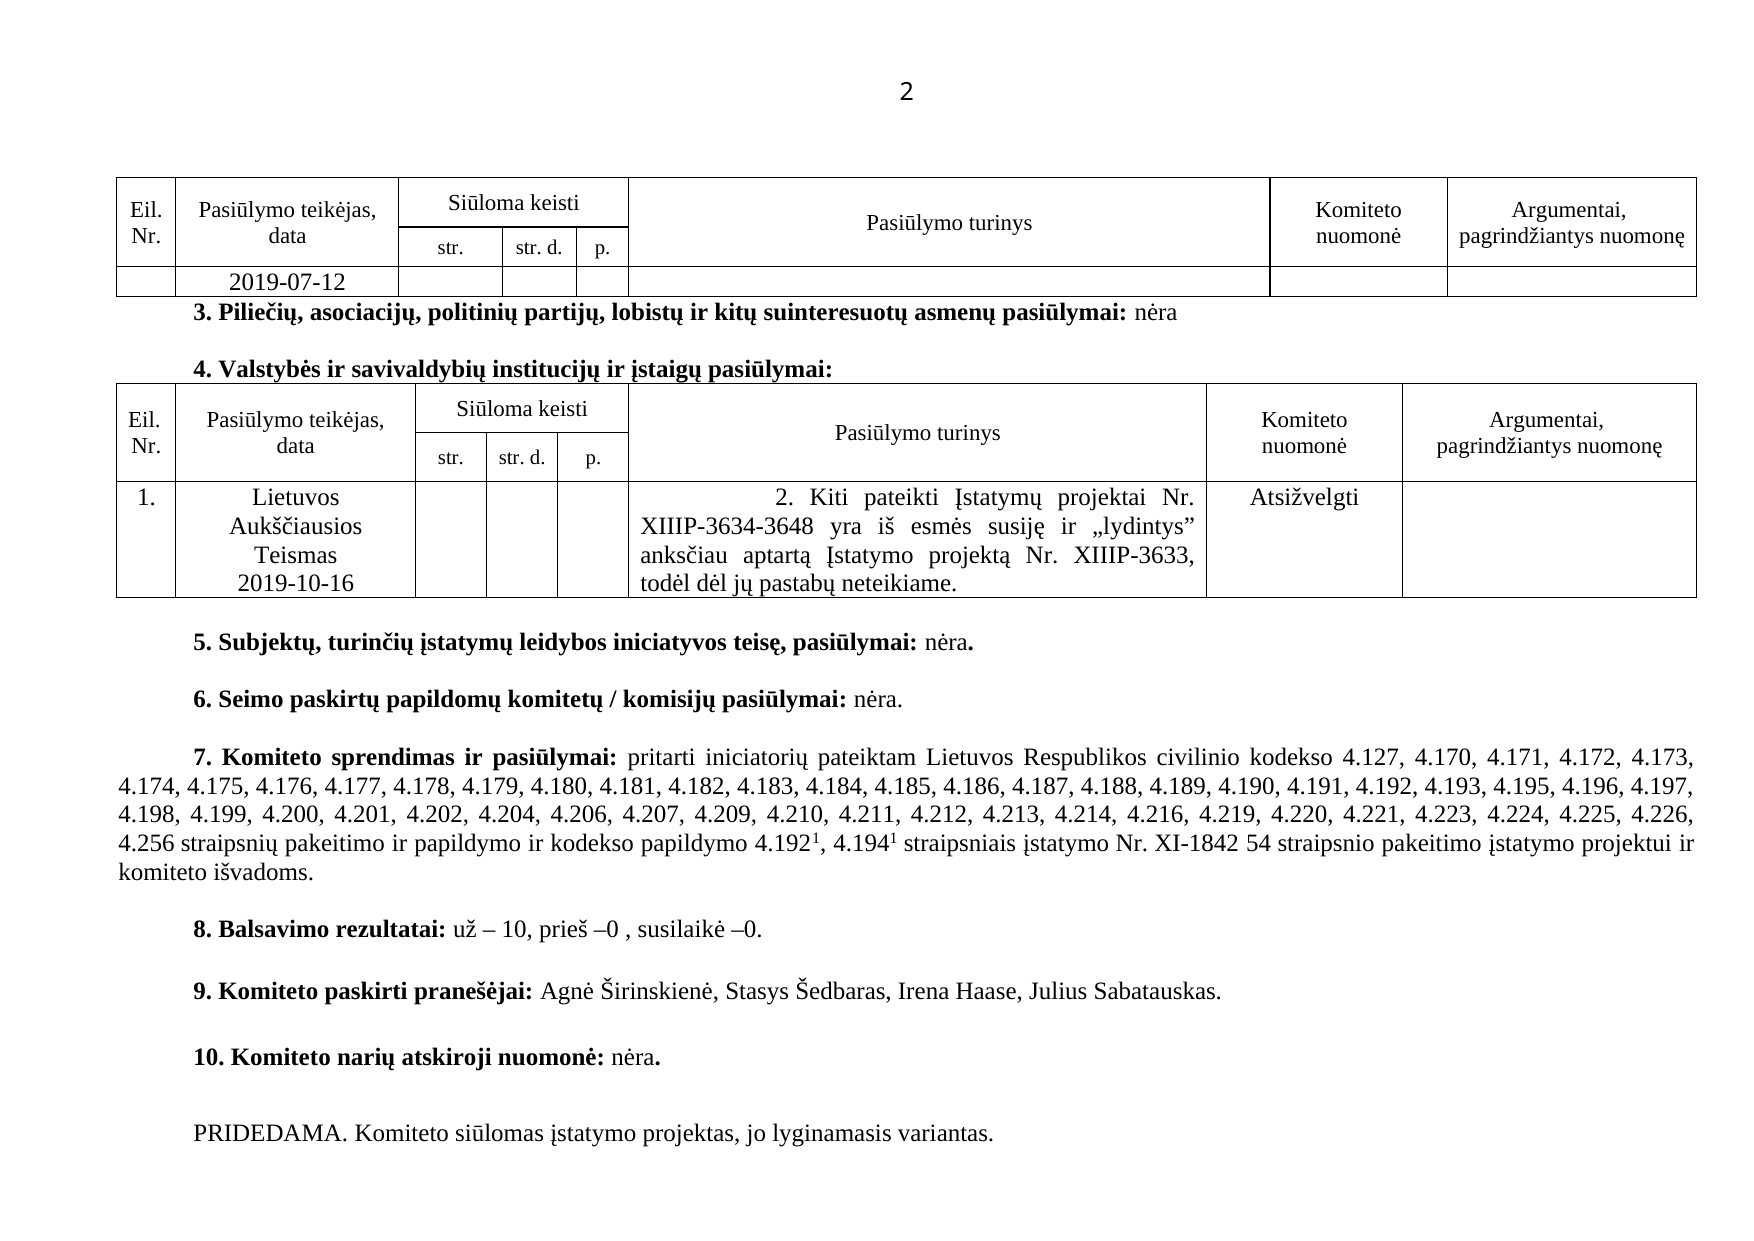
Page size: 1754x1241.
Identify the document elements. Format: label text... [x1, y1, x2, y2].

table_cell [503, 267, 576, 296]
text 9. Komiteto paskirti pranešėjai: Agnė Širinskienė, Stasys Šedbaras, Irena Haase, Julius Sabatauskas. [118, 976, 1695, 1005]
table_header Pasiūlymo teikėjas, data [176, 178, 398, 266]
table_cell [117, 267, 175, 296]
table_header Siūloma keisti [399, 178, 628, 226]
table_header Argumentai, pagrindžiantys nuomonę [1403, 384, 1696, 481]
table_cell 1. [117, 482, 175, 597]
table_cell [399, 267, 502, 296]
table_cell [577, 267, 628, 296]
table_header Argumentai, pagrindžiantys nuomonę [1448, 178, 1696, 266]
table_cell p. [577, 228, 628, 266]
table_cell str. d. [487, 433, 557, 481]
table_cell 2. Kiti pateikti Įstatymų projektai Nr. XIIIP-3634-3648 yra iš esmės susiję ir „lydintys” anksčiau aptartą Įstatymo projektą Nr. XIIIP-3633, todėl dėl jų pastabų neteikiame. [629, 482, 1206, 597]
table_cell str. [416, 433, 486, 481]
table_cell [629, 267, 1269, 296]
table_header Siūloma keisti [416, 384, 628, 432]
table_cell str. d. [503, 228, 576, 266]
text 3. Piliečių, asociacijų, politinių partijų, lobistų ir kitų suinteresuotų asmenų pasiūlymai: nėra [118, 297, 1695, 325]
table_cell [1403, 482, 1696, 597]
table_header Pasiūlymo teikėjas, data [176, 384, 415, 481]
table_header Eil. Nr. [117, 384, 175, 481]
table_cell [558, 482, 628, 597]
table_cell p. [558, 433, 628, 481]
text PRIDEDAMA. Komiteto siūlomas įstatymo projektas, jo lyginamasis variantas. [118, 1118, 1695, 1147]
table_cell 2019-07-12 [176, 267, 398, 296]
table_cell [1271, 267, 1447, 296]
table_cell Atsižvelgti [1207, 482, 1402, 597]
text 10. Komiteto narių atskiroji nuomonė: nėra. [118, 1042, 1695, 1071]
table_cell str. [399, 228, 502, 266]
table_cell Lietuvos Aukščiausios Teismas 2019-10-16 [176, 482, 415, 597]
table_cell [1448, 267, 1696, 296]
table_header Komiteto nuomonė [1207, 384, 1402, 481]
text 4. Valstybės ir savivaldybių institucijų ir įstaigų pasiūlymai: [118, 354, 1695, 383]
table_header Pasiūlymo turinys [629, 178, 1269, 266]
text 6. Seimo paskirtų papildomų komitetų / komisijų pasiūlymai: nėra. [118, 684, 1695, 713]
table_cell [487, 482, 557, 597]
table_header Eil. Nr. [117, 178, 175, 266]
table_cell [416, 482, 486, 597]
text 7. Komiteto sprendimas ir pasiūlymai: pritarti iniciatorių pateiktam Lietuvos Respublikos civilinio kodekso 4.127, 4.170, 4.171, 4.172, 4.173, 4.174, 4.175, 4.176, 4.177, 4.178, 4.179, 4.180, 4.181, 4.182, 4.183, 4.184, 4.185, 4.186, 4.187, 4.188, 4.189, 4.190, 4.191, 4.192, 4.193, 4.195, 4.196, 4.197, 4.198, 4.199, 4.200, 4.201, 4.202, 4.204, 4.206, 4.207, 4.209, 4.210, 4.211, 4.212, 4.213, 4.214, 4.216, 4.219, 4.220, 4.221, 4.223, 4.224, 4.225, 4.226, 4.256 straipsnių pakeitimo ir papildymo ir kodekso papildymo 4.1921, 4.1941 straipsniais įstatymo Nr. XI-1842 54 straipsnio pakeitimo įstatymo projektui ir komiteto išvadoms. [118, 742, 1695, 886]
text 5. Subjektų, turinčių įstatymų leidybos iniciatyvos teisę, pasiūlymai: nėra. [118, 627, 1695, 656]
table_header Komiteto nuomonė [1271, 178, 1447, 266]
text 8. Balsavimo rezultatai: už – 10, prieš –0 , susilaikė –0. [118, 914, 1695, 943]
table_header Pasiūlymo turinys [629, 384, 1206, 481]
